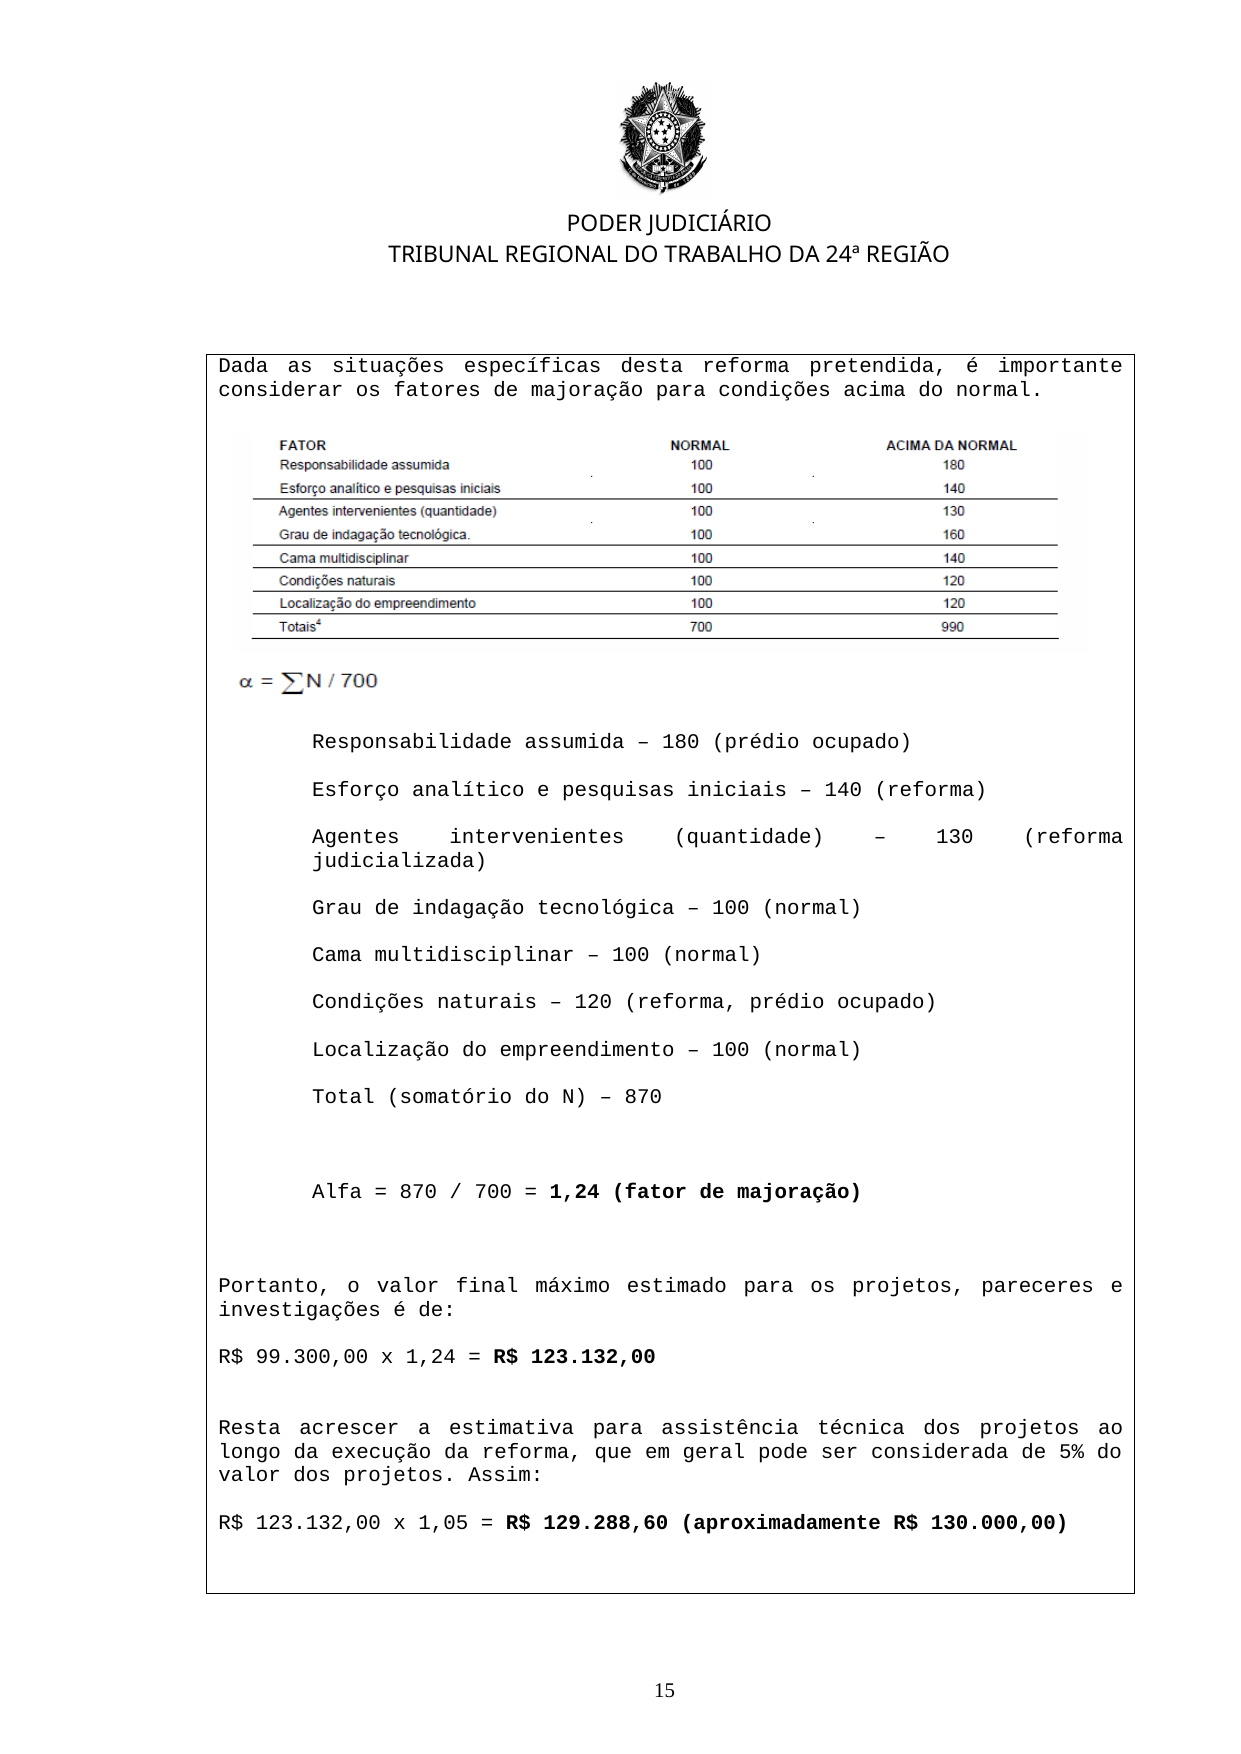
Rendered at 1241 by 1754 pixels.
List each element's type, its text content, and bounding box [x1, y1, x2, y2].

table_cell Toda obra e serviço de engenharia ou arquitetura deve seguir as disposições da Lei nº 8.666/93, no que concerne a construção do preço e custos do objeto a ser licitado e de seu projeto básico (art. 6º, inciso IX). Especificamente para os casos em tela, o Decreto nº 7.983/2013 estabelece regras e critérios para elaboração do orçamento de referência de obras e serviços de engenharia. Em suma, o custo global de referência de obras e serviços de engenharia, exceto os serviços e obras de infraestrutura de transporte, será obtido a partir das composições dos custos unitários previstas no projeto por meio dos custos unitários de referência do Sistema Nacional de Pesquisa de Custos e Índices da Construção Civil – Sinapi. Em caso de inviabilidade da definição dos custos conforme o disposto nos arts. 3º, 4º e 5º do referido Decreto, a estimativa de custo global poderá ser apurada por meio da utilização de dados contidos em tabela de referência formalmente aprovada por órgãos ou entidades da administração pública federal em publicações técnicas especializadas, em sistema específico instituído para o setor ou em pesquisa de mercado. Portanto, o preço final é obtido por meio de orçamento detalhado em planilhas que expressem a composição de todos os seus custos unitários, estes obtidos conforme supracitado. O procedimento de obtenção de propostas detalhadas será realizado em momento posterior, haja vista que a coleta de preços pode ser demorado. Dada a necessidade de celeridade processual, buscou-se uma metodologia alternativa para que, neste momento, pudesse se obter um valor estimado máximo, baseado em metodologia consagrada. Nesse sentido, utilizou-se a metodologia de obter o valor do projeto baseado no valor da obra (no caso, reforma), conforme apresentado na publicação: Orçamento na construção civil: consultoria, projeto e execução / Maçahiko Tisaka. – São Paulo: Editora Pini, 2006. Abaixo, segue os cálculos efetivados: Fonte: Orçamento na construção civil: consultoria, projeto e execução / Maçahiko Tisaka. – São Paulo: Editora Pini, 2006. Valor estimativo do projeto executivo completo em função do valor da obra Cotação do dólar do dia 29/04/2022 – R$ 4,94 R$ 4.300.000,00 / 4,94 = U$ 870.445 Fonte: http://economia.uol.com.br/cotacoes/ Acesso em: 29/04/2022 Valor estimado da reforma – R$ 4.300.000,00 Valor estimado do projeto em percentual – 7,7% Valor estimativo do projeto executivo completo em função do valor da reforma (em condições normais ou usuais) – R$ 4.300.000,00 x 7,7% = R$ 331.100,00 Entretanto, somente se contratará parte dos projetos executivos se considerada uma obra completa. Neste caso, pode-se estimar em aproximadamente 30% do valor total. Assim, estima-se que os projetos e investigações necessárias para a reforma predial é de: R$ 331.100,00 x 30% = R$ 99.300,00 Dada as situações específicas desta reforma pretendida, é importante considerar os fatores de majoração para condições acima do normal. Responsabilidade assumida – 180 (prédio ocupado) Esforço analítico e pesquisas iniciais – 140 (reforma) Agentes intervenientes (quantidade) – 130 (reforma judicializada) Grau de indagação tecnológica – 100 (normal) Cama multidisciplinar – 100 (normal) Condições naturais – 120 (reforma, prédio ocupado) Localização do empreendimento – 100 (normal) Total (somatório do N) – 870 Alfa = 870 / 700 = 1,24 (fator de majoração) Portanto, o valor final máximo estimado para os projetos, pareceres e investigações é de: R$ 99.300,00 x 1,24 = R$ 123.132,00 Resta acrescer a estimativa para assistência técnica dos projetos ao longo da execução da reforma, que em geral pode ser considerada de 5% do valor dos projetos. Assim: R$ 123.132,00 x 1,05 = R$ 129.288,60 (aproximadamente R$ 130.000,00) [207, 355, 1134, 1593]
picture [618, 82, 711, 200]
